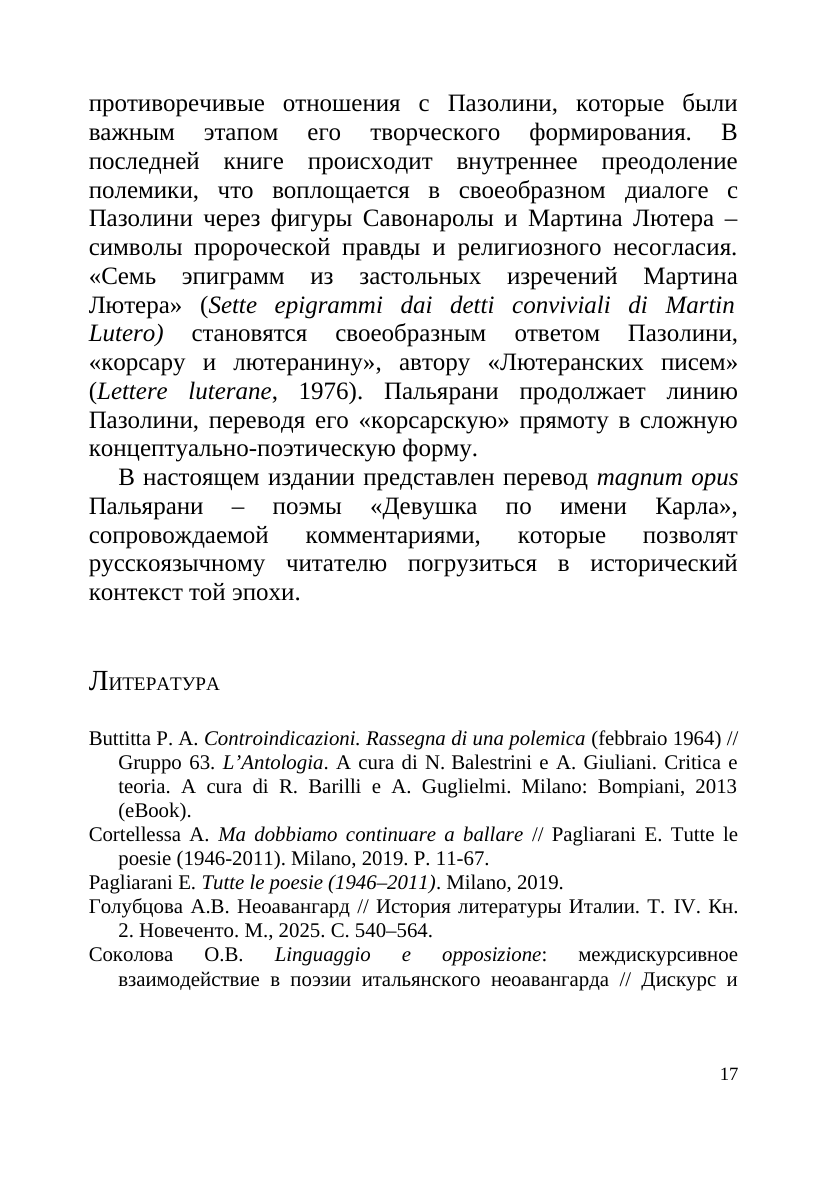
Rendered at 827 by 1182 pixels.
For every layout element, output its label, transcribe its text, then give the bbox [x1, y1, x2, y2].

text Cortellessa A. Ma dobbiamo continuare a ballare // Pagliarani E. Tutte le poesie (1946-2011). Milano, 2019. P. 11-67. [88, 822, 738, 870]
text В настоящем издании представлен перевод magnum opus Пальярани – поэмы «Девушка по имени Карла», сопровождаемой комментариями, которые позволят русскоязычному читателю погрузиться в исторический контекст той эпохи. [88, 462, 738, 606]
text Buttitta P. A. Controindicazioni. Rassegna di una polemica (febbraio 1964) // Gruppo 63. L’Antologia. A cura di N. Balestrini e A. Giuliani. Critica e teoria. A cura di R. Barilli e A. Guglielmi. Milano: Bompiani, 2013 (eBook). [88, 726, 738, 822]
text Голубцова А.В. Неоавангард // История литературы Италии. Т. IV. Кн. 2. Новеченто. М., 2025. С. 540–564. [88, 894, 738, 942]
text противоречивые отношения с Пазолини, которые были важным этапом его творческого формирования. В последней книге происходит внутреннее преодоление полемики, что воплощается в своеобразном диалоге с Пазолини через фигуры Савонаролы и Мартина Лютера – символы пророческой правды и религиозного несогласия. «Семь эпиграмм из застольных изречений Мартина Лютера» (Sette epigrammi dai detti conviviali di Martin Lutero) становятся своеобразным ответом Пазолини, «корсару и лютеранину», автору «Лютеранских писем» (Lettere luterane, 1976). Пальярани продолжает линию Пазолини, переводя его «корсарскую» прямоту в сложную концептуально-поэтическую форму. [88, 88, 738, 462]
text Соколова О.В. Linguaggio e opposizione: междискурсивное взаимодействие в поэзии итальянского неоавангарда // Дискурс и [88, 942, 738, 991]
text Pagliarani E. Tutte le poesie (1946–2011). Milano, 2019. [88, 870, 738, 894]
text Литература [88, 663, 738, 697]
